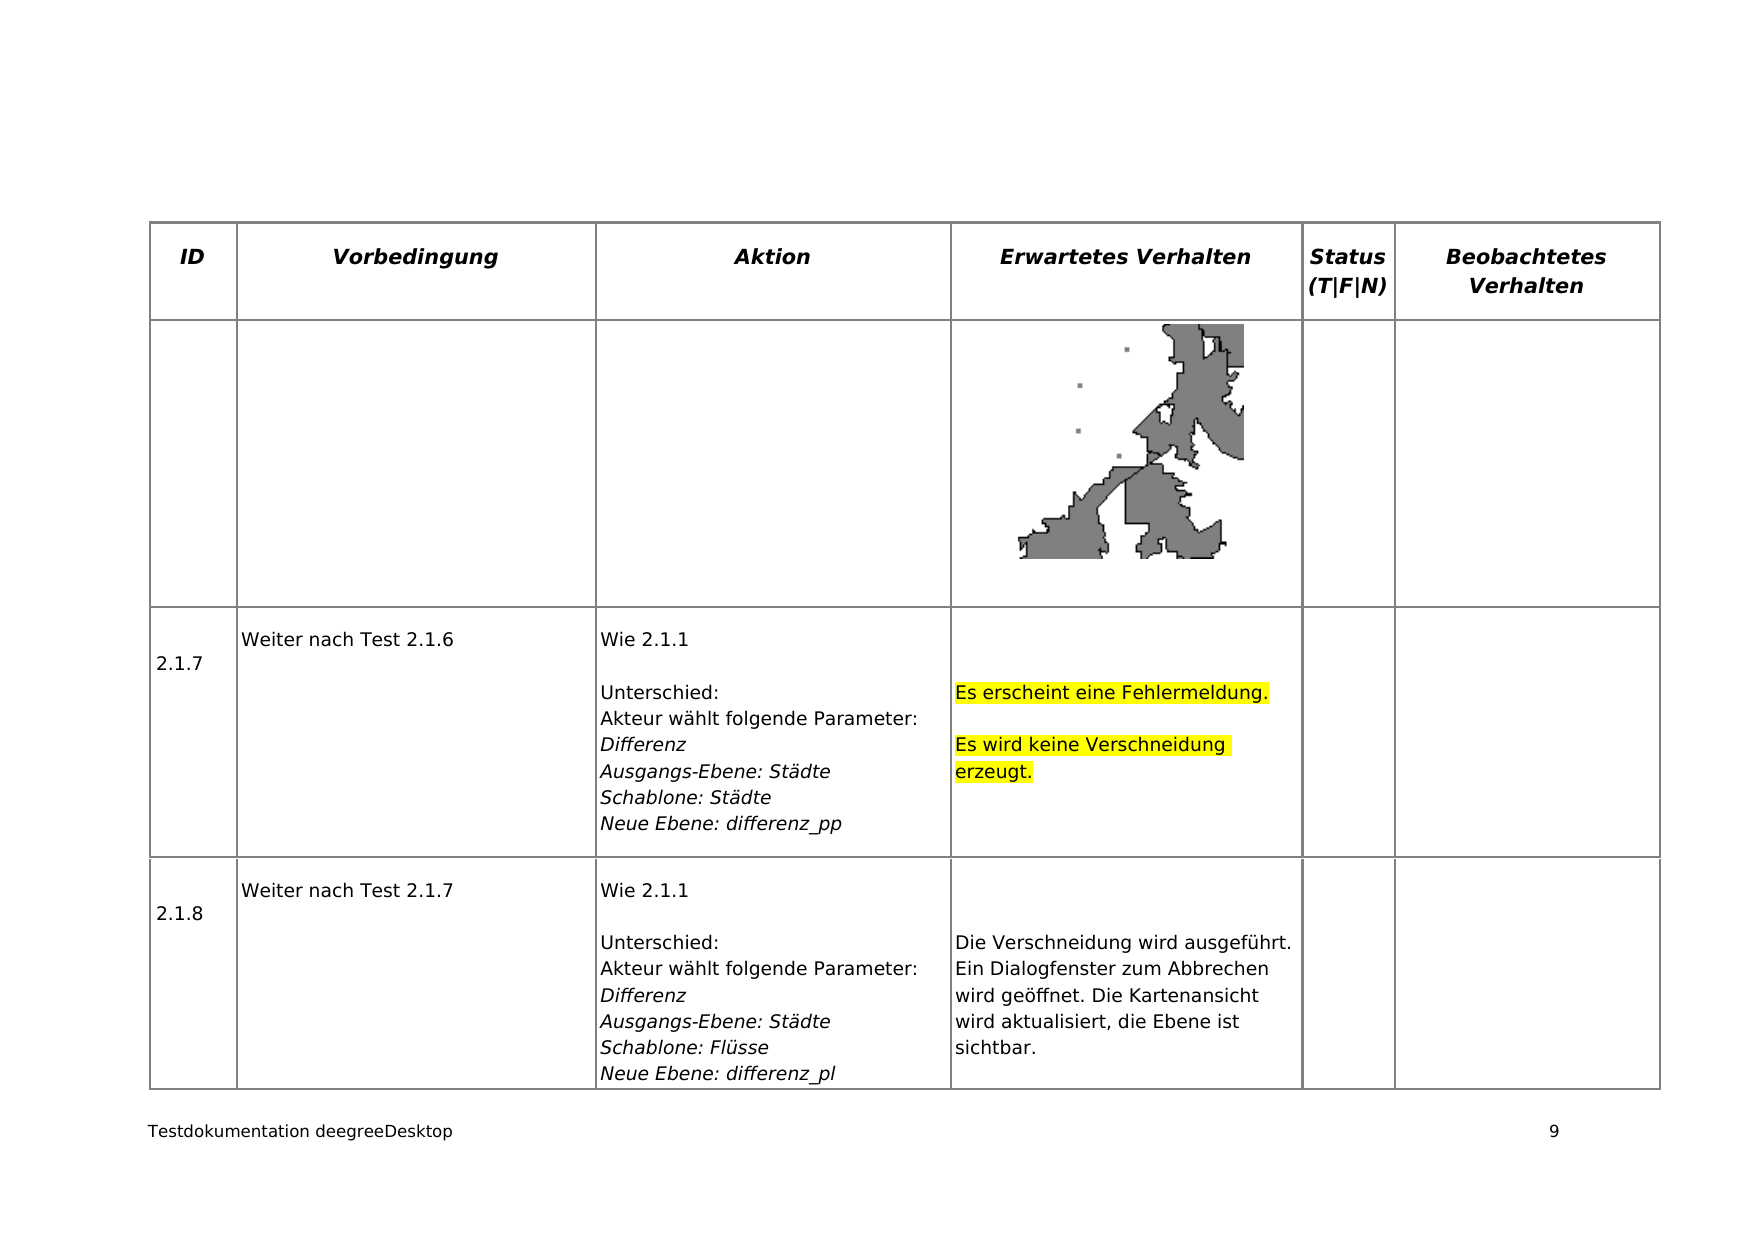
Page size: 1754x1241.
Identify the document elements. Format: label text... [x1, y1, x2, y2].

table_header Beobachtetes Verhalten [1396, 224, 1659, 319]
table_header ID [151, 224, 236, 319]
table_cell [1304, 321, 1394, 606]
table_cell Weiter nach Test 2.1.6 [238, 608, 595, 856]
table_cell [151, 608, 236, 856]
table_header Aktion [597, 224, 950, 319]
table_cell [151, 859, 236, 1088]
table_cell [952, 321, 1301, 606]
table_cell [1396, 859, 1659, 1088]
table_header Erwartetes Verhalten [952, 224, 1301, 319]
table_cell Wie 2.1.1 Unterschied: Akteur wählt folgende Parameter: Differenz Ausgangs-Ebene: Städte Schablone: Städte Neue Ebene: differenz_pp [597, 608, 950, 856]
table_cell [597, 321, 950, 606]
table_cell [238, 321, 595, 606]
table_cell Wie 2.1.1 Unterschied: Akteur wählt folgende Parameter: Differenz Ausgangs-Ebene: Städte Schablone: Flüsse Neue Ebene: differenz_pl [597, 859, 950, 1088]
table_cell Die Verschneidung wird ausgeführt. Ein Dialogfenster zum Abbrechen wird geöffnet. Die Kartenansicht wird aktualisiert, die Ebene ist sichtbar. [952, 859, 1301, 1088]
table_cell [151, 321, 236, 606]
table_cell [1304, 859, 1394, 1088]
table_cell Weiter nach Test 2.1.7 [238, 859, 595, 1088]
table_cell Es erscheint eine Fehlermeldung. Es wird keine Verschneidung erzeugt. [952, 608, 1301, 856]
table_cell [1396, 321, 1659, 606]
table_header Status (T|F|N) [1304, 224, 1394, 319]
table_cell [1396, 608, 1659, 856]
picture [1009, 324, 1244, 559]
table_cell [1304, 608, 1394, 856]
table_header Vorbedingung [238, 224, 595, 319]
